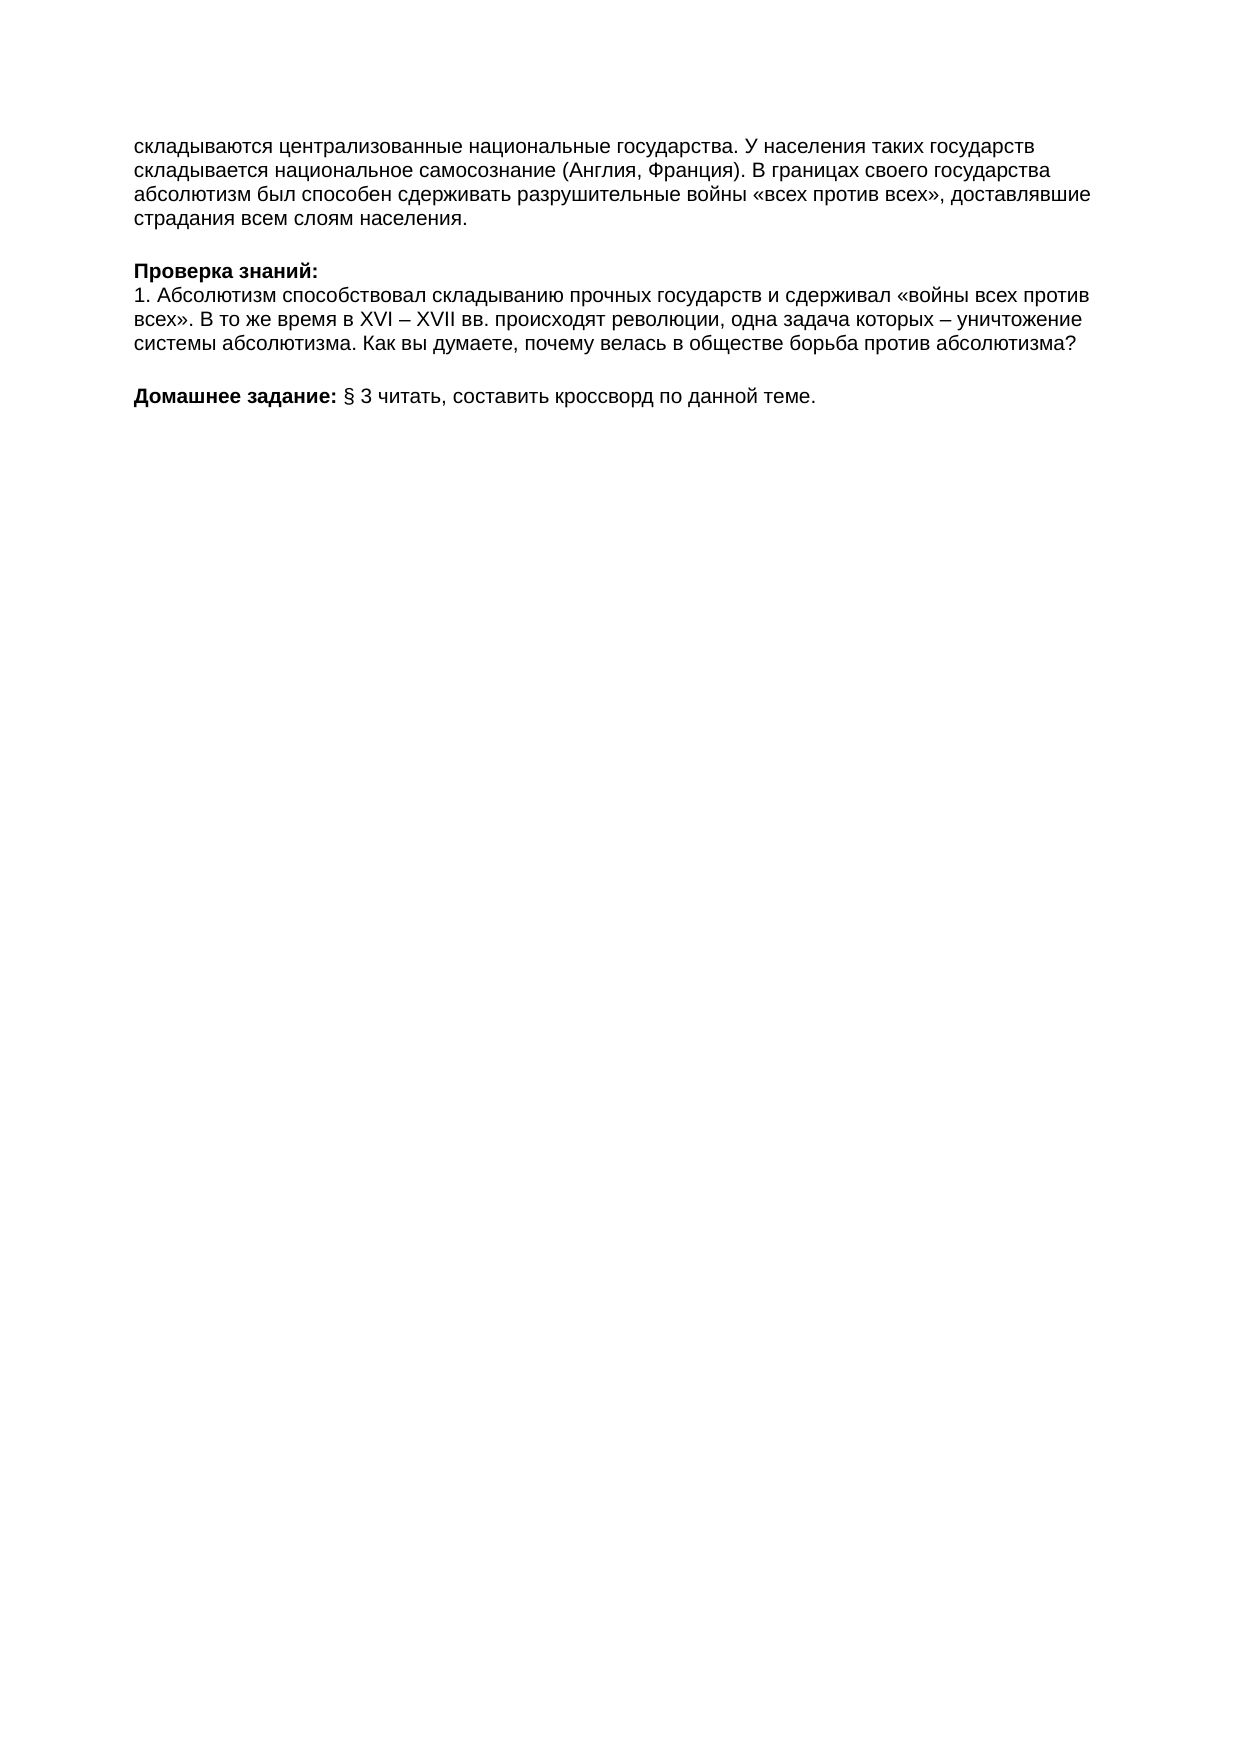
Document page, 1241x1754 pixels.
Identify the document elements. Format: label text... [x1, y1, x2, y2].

table_header складываются централизованные национальные государства. У населения таких государств складывается национальное самосознание (Англия, Франция). В границах своего государства абсолютизм был способен сдерживать разрушительные войны «всех против всех», доставлявшие страдания всем слоям населения. Проверка знаний: 1. Абсолютизм способствовал складыванию прочных государств и сдерживал «войны всех против всех». В то же время в XVI – XVII вв. происходят революции, одна задача которых – уничтожение системы абсолютизма. Как вы думаете, почему велась в обществе борьба против абсолютизма? Домашнее задание: § 3 читать, составить кроссворд по данной теме. [118, 118, 1122, 453]
table_header [118, 453, 1122, 458]
